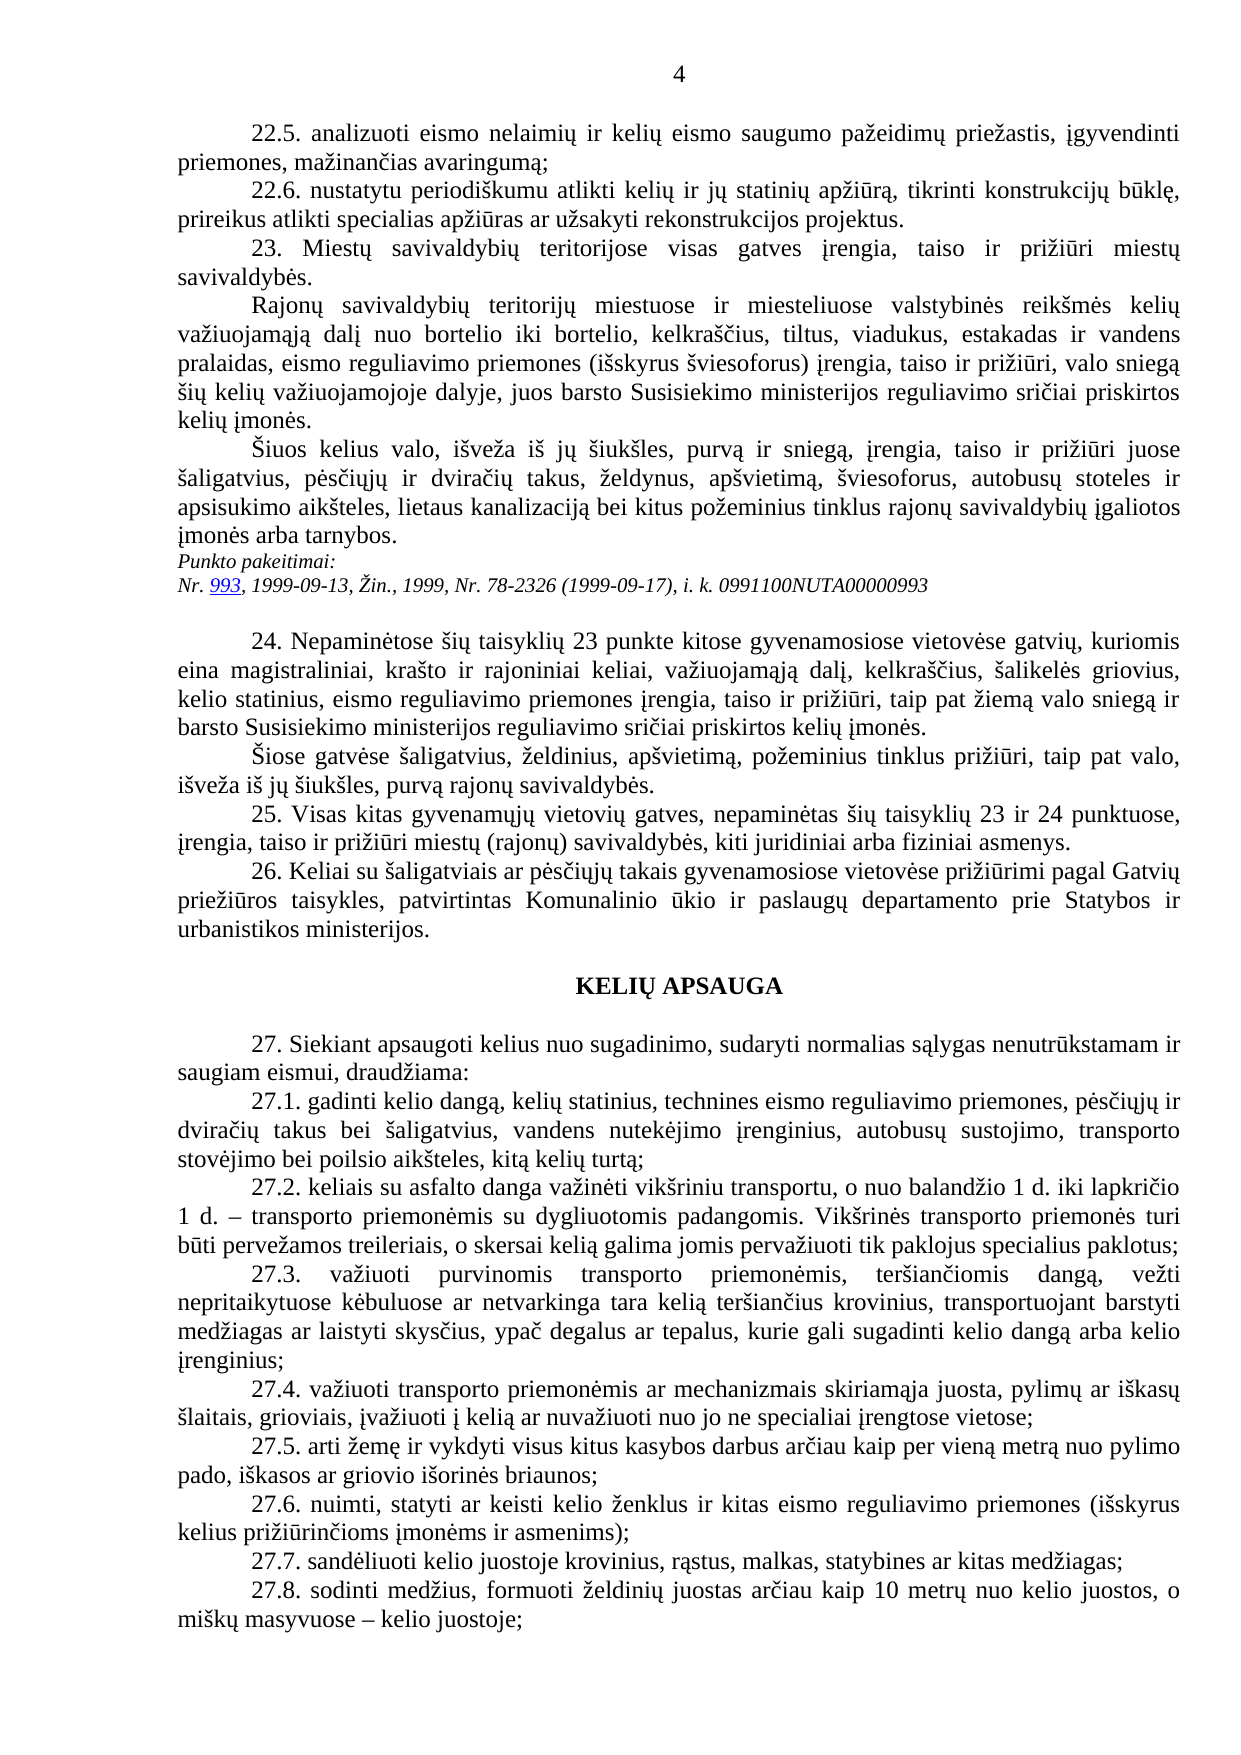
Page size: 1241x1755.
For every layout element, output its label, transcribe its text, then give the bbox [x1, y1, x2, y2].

text 27.7. sandėliuoti kelio juostoje krovinius, rąstus, malkas, statybines ar kitas medžiagas; [177, 1546, 1181, 1575]
text 27.4. važiuoti transporto priemonėmis ar mechanizmais skiriamąja juosta, pylimų ar iškasų šlaitais, grioviais, įvažiuoti į kelią ar nuvažiuoti nuo jo ne specialiai įrengtose vietose; [177, 1374, 1181, 1431]
text 27.3. važiuoti purvinomis transporto priemonėmis, teršiančiomis dangą, vežti nepritaikytuose kėbuluose ar netvarkinga tara kelią teršiančius krovinius, transportuojant barstyti medžiagas ar laistyti skysčius, ypač degalus ar tepalus, kurie gali sugadinti kelio dangą arba kelio įrenginius; [177, 1259, 1181, 1374]
text Rajonų savivaldybių teritorijų miestuose ir miesteliuose valstybinės reikšmės kelių važiuojamąją dalį nuo bortelio iki bortelio, kelkraščius, tiltus, viadukus, estakadas ir vandens pralaidas, eismo reguliavimo priemones (išskyrus šviesoforus) įrengia, taiso ir prižiūri, valo sniegą šių kelių važiuojamojoje dalyje, juos barsto Susisiekimo ministerijos reguliavimo sričiai priskirtos kelių įmonės. [177, 291, 1181, 434]
text Nr. 993, 1999-09-13, Žin., 1999, Nr. 78-2326 (1999-09-17), i. k. 0991100NUTA00000993 [177, 573, 1181, 597]
text Šiose gatvėse šaligatvius, želdinius, apšvietimą, požeminius tinklus prižiūri, taip pat valo, išveža iš jų šiukšles, purvą rajonų savivaldybės. [177, 741, 1181, 799]
text 25. Visas kitas gyvenamųjų vietovių gatves, nepaminėtas šių taisyklių 23 ir 24 punktuose, įrengia, taiso ir prižiūri miestų (rajonų) savivaldybės, kiti juridiniai arba fiziniai asmenys. [177, 799, 1181, 856]
text 23. Miestų savivaldybių teritorijose visas gatves įrengia, taiso ir prižiūri miestų savivaldybės. [177, 233, 1181, 291]
text 27. Siekiant apsaugoti kelius nuo sugadinimo, sudaryti normalias sąlygas nenutrūkstamam ir saugiam eismui, draudžiama: [177, 1029, 1181, 1086]
text 22.5. analizuoti eismo nelaimių ir kelių eismo saugumo pažeidimų priežastis, įgyvendinti priemones, mažinančias avaringumą; [177, 118, 1181, 176]
text 27.5. arti žemę ir vykdyti visus kitus kasybos darbus arčiau kaip per vieną metrą nuo pylimo pado, iškasos ar griovio išorinės briaunos; [177, 1431, 1181, 1489]
text KELIŲ APSAUGA [177, 971, 1181, 1000]
text 24. Nepaminėtose šių taisyklių 23 punkte kitose gyvenamosiose vietovėse gatvių, kuriomis eina magistraliniai, krašto ir rajoniniai keliai, važiuojamąją dalį, kelkraščius, šalikelės griovius, kelio statinius, eismo reguliavimo priemones įrengia, taiso ir prižiūri, taip pat žiemą valo sniegą ir barsto Susisiekimo ministerijos reguliavimo sričiai priskirtos kelių įmonės. [177, 626, 1181, 741]
text Punkto pakeitimai: [177, 549, 1181, 573]
text 27.8. sodinti medžius, formuoti želdinių juostas arčiau kaip 10 metrų nuo kelio juostos, o miškų masyvuose – kelio juostoje; [177, 1575, 1181, 1632]
text 27.6. nuimti, statyti ar keisti kelio ženklus ir kitas eismo reguliavimo priemones (išskyrus kelius prižiūrinčioms įmonėms ir asmenims); [177, 1489, 1181, 1546]
text 26. Keliai su šaligatviais ar pėsčiųjų takais gyvenamosiose vietovėse prižiūrimi pagal Gatvių priežiūros taisykles, patvirtintas Komunalinio ūkio ir paslaugų departamento prie Statybos ir urbanistikos ministerijos. [177, 856, 1181, 942]
text 27.2. keliais su asfalto danga važinėti vikšriniu transportu, o nuo balandžio 1 d. iki lapkričio 1 d. – transporto priemonėmis su dygliuotomis padangomis. Vikšrinės transporto priemonės turi būti pervežamos treileriais, o skersai kelią galima jomis pervažiuoti tik paklojus specialius paklotus; [177, 1172, 1181, 1259]
text Šiuos kelius valo, išveža iš jų šiukšles, purvą ir sniegą, įrengia, taiso ir prižiūri juose šaligatvius, pėsčiųjų ir dviračių takus, želdynus, apšvietimą, šviesoforus, autobusų stoteles ir apsisukimo aikšteles, lietaus kanalizaciją bei kitus požeminius tinklus rajonų savivaldybių įgaliotos įmonės arba tarnybos. [177, 434, 1181, 549]
text 22.6. nustatytu periodiškumu atlikti kelių ir jų statinių apžiūrą, tikrinti konstrukcijų būklę, prireikus atlikti specialias apžiūras ar užsakyti rekonstrukcijos projektus. [177, 176, 1181, 233]
text 27.1. gadinti kelio dangą, kelių statinius, technines eismo reguliavimo priemones, pėsčiųjų ir dviračių takus bei šaligatvius, vandens nutekėjimo įrenginius, autobusų sustojimo, transporto stovėjimo bei poilsio aikšteles, kitą kelių turtą; [177, 1086, 1181, 1172]
